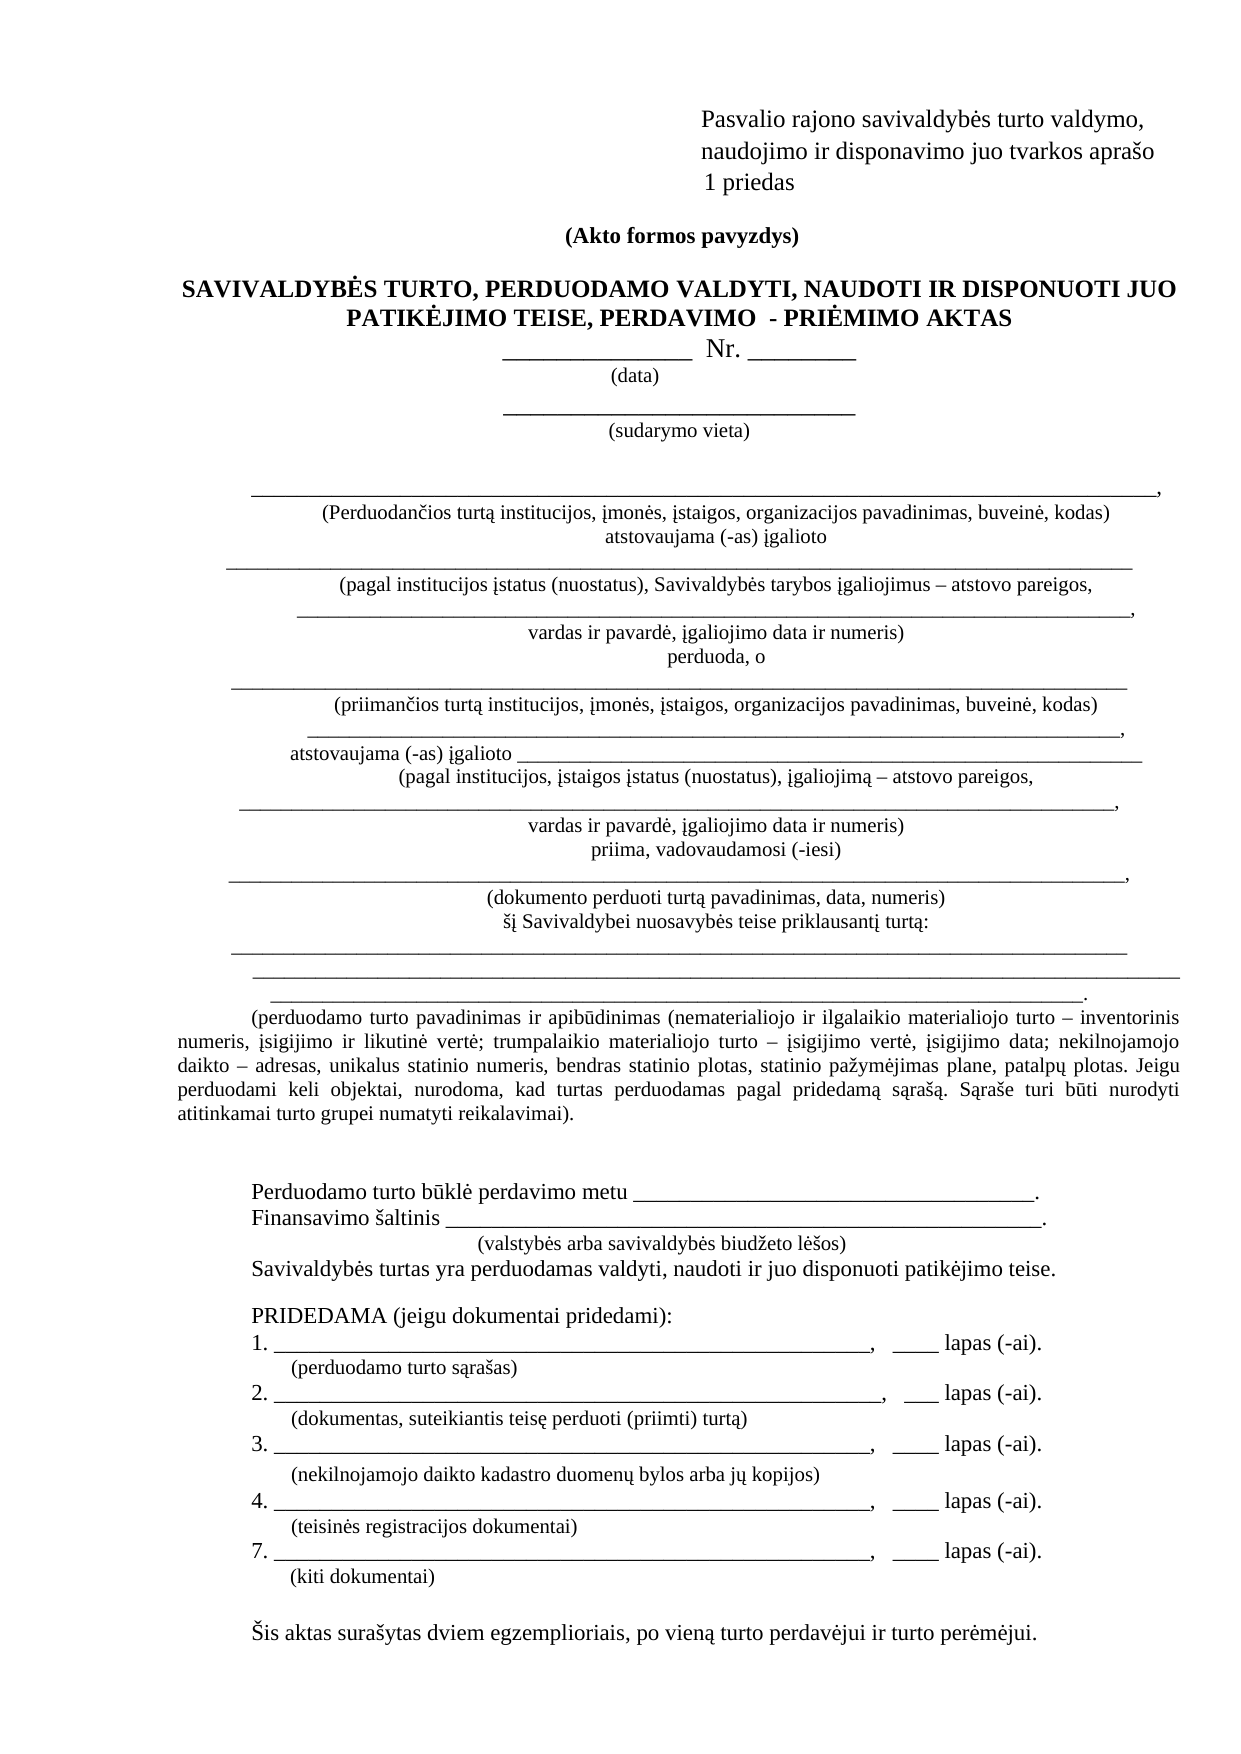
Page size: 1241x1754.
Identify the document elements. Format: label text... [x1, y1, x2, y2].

text ________________________________________________________________________________, [177, 596, 1181, 620]
text (data) [177, 363, 1181, 387]
text Finansavimo šaltinis ____________________________________________________. [177, 1204, 1181, 1231]
text ______________________________________________________________________________, [177, 716, 1181, 740]
text (perduodamo turto pavadinimas ir apibūdinimas (nematerialiojo ir ilgalaikio materialiojo turto – inventorinis numeris, įsigijimo ir likutinė vertė; trumpalaikio materialiojo turto – įsigijimo vertė, įsigijimo data; nekilnojamojo daikto – adresas, unikalus statinio numeris, bendras statinio plotas, statinio pažymėjimas plane, patalpų plotas. Jeigu perduodami keli objektai, nurodoma, kad turtas perduodamas pagal pridedamą sąrašą. Sąraše turi būti nurodyti atitinkamai turto grupei numatyti reikalavimai). [177, 1005, 1181, 1125]
text Savivaldybės turtas yra perduodamas valdyti, naudoti ir juo disponuoti patikėjimo teise. [177, 1255, 1181, 1281]
text vardas ir pavardė, įgaliojimo data ir numeris) [177, 813, 1181, 837]
text priima, vadovaudamosi (-iesi) ______________________________________________________________________________________, [177, 837, 1181, 885]
text (dokumentas, suteikiantis teisę perduoti (priimti) turtą) [177, 1406, 1181, 1430]
text naudojimo ir disponavimo juo tvarkos aprašo [701, 132, 1181, 167]
text (Perduodančios turtą institucijos, įmonės, įstaigos, organizacijos pavadinimas, buveinė, kodas) [177, 500, 1181, 524]
text 3. ____________________________________________________, ____ lapas (-ai). [177, 1430, 1181, 1456]
text vardas ir pavardė, įgaliojimo data ir numeris) [177, 620, 1181, 644]
text (valstybės arba savivaldybės biudžeto lėšos) [177, 1231, 1181, 1255]
text SAVIVALDYBĖS TURTO, PERDUODAMO VALDYTI, NAUDOTI IR DISPONUOTI JUO PATIKĖJIMO TEISE, PERDAVIMO - PRIĖMIMO AKTAS [177, 274, 1181, 332]
text (kiti dokumentai) [177, 1564, 1181, 1588]
text __________________________ [177, 387, 1181, 418]
text ______________ Nr. ________ [177, 332, 1181, 363]
text (nekilnojamojo daikto kadastro duomenų bylos arba jų kopijos) [177, 1456, 1181, 1487]
text _______________________________________________________________________________, [177, 473, 1181, 500]
text atstovaujama (-as) įgalioto ____________________________________________________________ [177, 740, 1181, 764]
text perduoda, o ______________________________________________________________________________________ [177, 644, 1181, 692]
text (perduodamo turto sąrašas) [177, 1355, 1181, 1379]
text 2. _____________________________________________________, ___ lapas (-ai). [177, 1379, 1181, 1406]
text (pagal institucijos, įstaigos įstatus (nuostatus), įgaliojimą – atstovo pareigos, ____________________________________________________________________________________, [177, 764, 1181, 813]
text (Akto formos pavyzdys) [177, 222, 1181, 248]
text 7. ____________________________________________________, ____ lapas (-ai). [177, 1538, 1181, 1564]
text PRIDEDAMA (jeigu dokumentai pridedami): [177, 1302, 1181, 1329]
text (teisinės registracijos dokumentai) [177, 1513, 1181, 1538]
text Šis aktas surašytas dviem egzemplioriais, po vieną turto perdavėjui ir turto perėmėjui. [177, 1619, 1181, 1646]
text 4. ____________________________________________________, ____ lapas (-ai). [177, 1487, 1181, 1513]
text atstovaujama (-as) įgalioto _______________________________________________________________________________________ [177, 524, 1181, 572]
text Perduodamo turto būklė perdavimo metu ___________________________________. [177, 1178, 1181, 1204]
text (pagal institucijos įstatus (nuostatus), Savivaldybės tarybos įgaliojimus – atstovo pareigos, [177, 572, 1181, 596]
text 1. ____________________________________________________, ____ lapas (-ai). [177, 1329, 1181, 1355]
text šį Savivaldybei nuosavybės teise priklausantį turtą: ______________________________________________________________________________________ [177, 909, 1181, 957]
text 1 priedas [177, 167, 1181, 195]
text (dokumento perduoti turtą pavadinimas, data, numeris) [177, 885, 1181, 909]
text (sudarymo vieta) [177, 418, 1181, 442]
text Pasvalio rajono savivaldybės turto valdymo, [701, 104, 1181, 132]
text (priimančios turtą institucijos, įmonės, įstaigos, organizacijos pavadinimas, buveinė, kodas) [177, 692, 1181, 716]
text _______________________________________________________________________________________________________________________________________________________________________. [177, 957, 1181, 1005]
